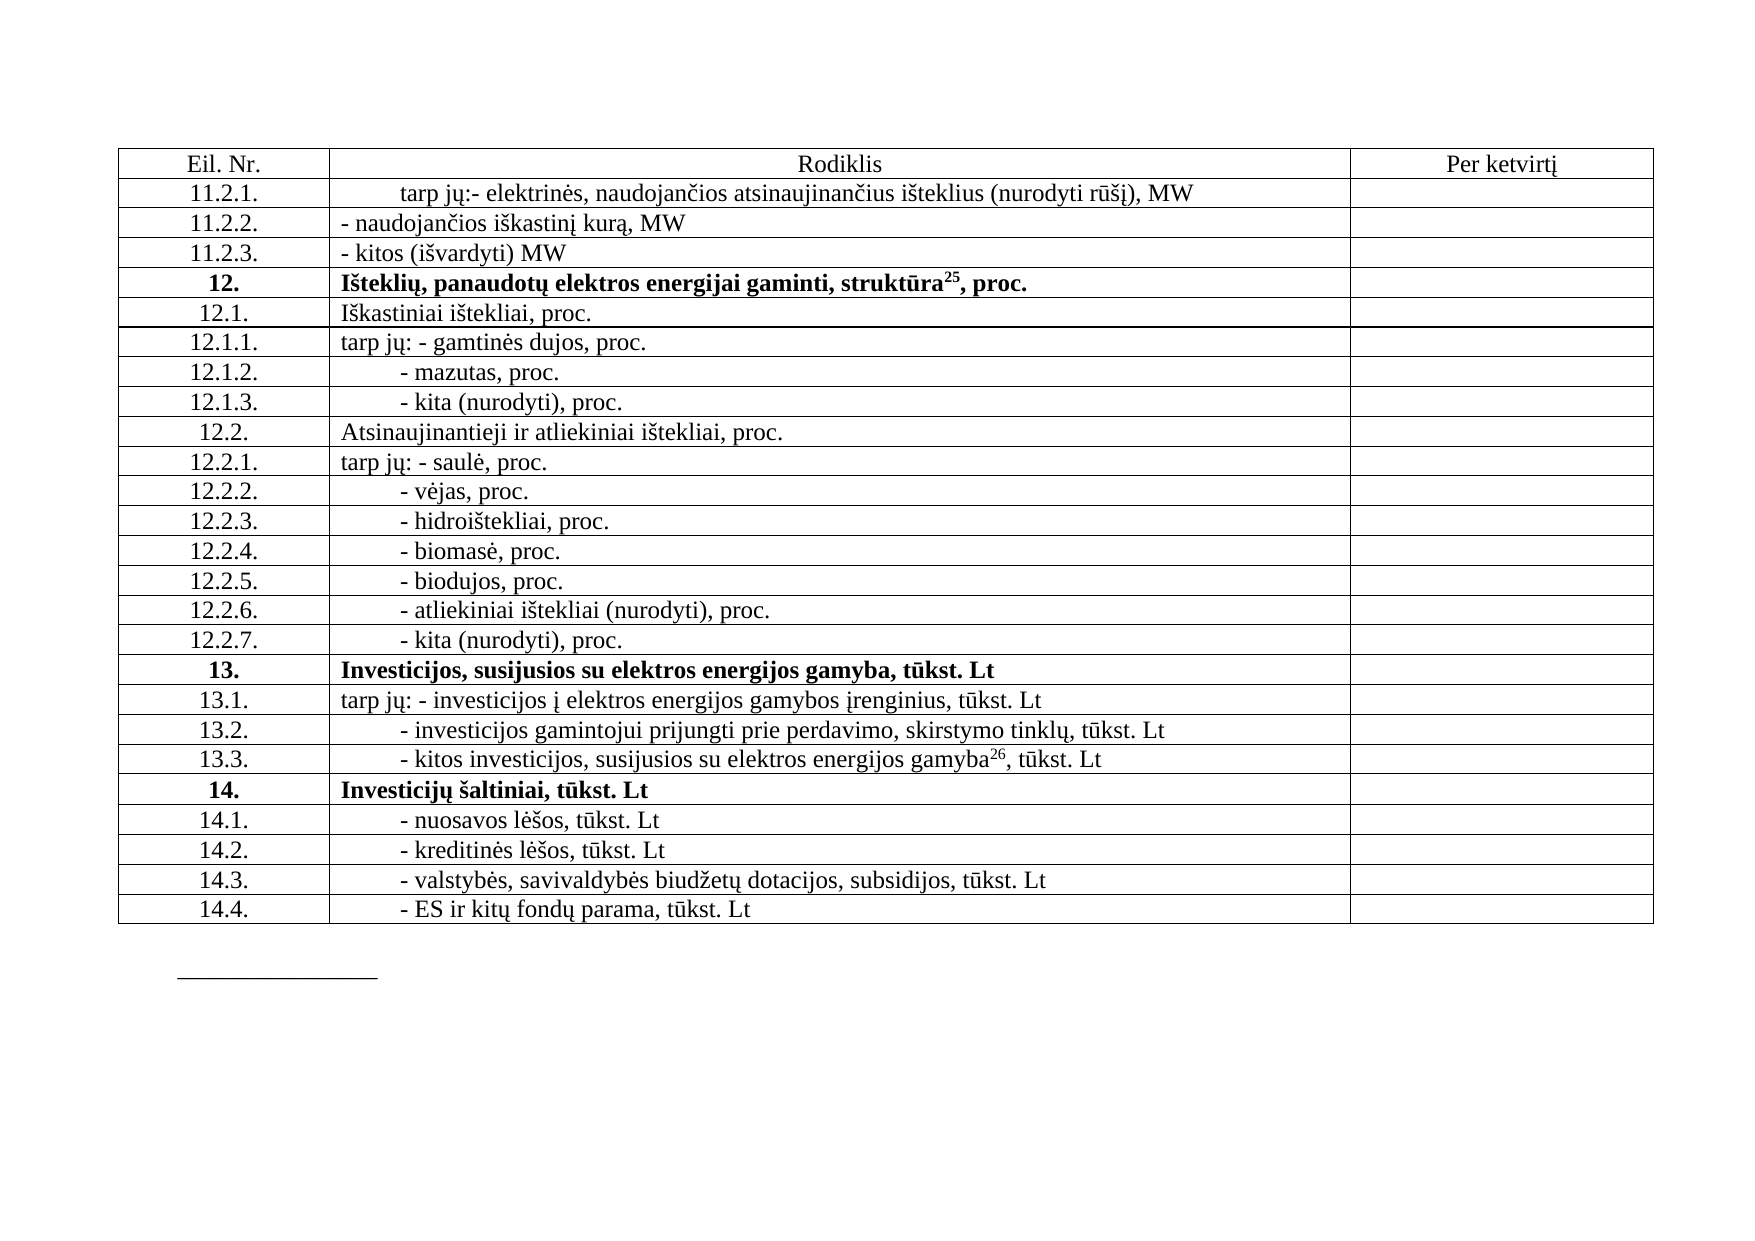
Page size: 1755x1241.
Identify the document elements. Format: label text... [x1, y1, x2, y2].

table_cell 11.2.1. [119, 179, 329, 207]
table_cell [1351, 655, 1653, 684]
table_cell [1351, 685, 1653, 714]
table_cell - investicijos gamintojui prijungti prie perdavimo, skirstymo tinklų, tūkst. Lt [330, 715, 1350, 743]
table_cell 13. [119, 655, 329, 684]
table_header Rodiklis [330, 149, 1350, 177]
table_cell [1351, 745, 1653, 773]
table_cell 11.2.3. [119, 238, 329, 267]
table_cell [1351, 596, 1653, 624]
table_cell 12.2.1. [119, 447, 329, 475]
table_cell [1351, 208, 1653, 237]
table_cell - naudojančios iškastinį kurą, MW [330, 208, 1350, 237]
table_cell 12.1.1. [119, 328, 329, 356]
table_cell 14.1. [119, 805, 329, 834]
table_cell 14. [119, 774, 329, 804]
table_cell [1351, 895, 1653, 923]
table_cell [1351, 536, 1653, 565]
table_cell [1351, 805, 1653, 834]
table_cell 12.2.5. [119, 566, 329, 594]
table_cell 12.1.2. [119, 357, 329, 386]
table_cell [1351, 179, 1653, 207]
table_cell - kitos investicijos, susijusios su elektros energijos gamyba26, tūkst. Lt [330, 745, 1350, 773]
table_cell [1351, 774, 1653, 804]
table_header Per ketvirtį [1351, 149, 1653, 177]
table_cell 12.2.6. [119, 596, 329, 624]
table_cell 14.2. [119, 835, 329, 864]
table_cell [1351, 476, 1653, 505]
table_cell - nuosavos lėšos, tūkst. Lt [330, 805, 1350, 834]
table_cell Investicijos, susijusios su elektros energijos gamyba, tūkst. Lt [330, 655, 1350, 684]
table_cell Išteklių, panaudotų elektros energijai gaminti, struktūra25, proc. [330, 268, 1350, 297]
table_cell 13.2. [119, 715, 329, 743]
table_cell [1351, 835, 1653, 864]
table_cell - kita (nurodyti), proc. [330, 625, 1350, 654]
table_cell 12.1.3. [119, 387, 329, 416]
table_cell Iškastiniai ištekliai, proc. [330, 298, 1350, 326]
table_cell tarp jų:- elektrinės, naudojančios atsinaujinančius išteklius (nurodyti rūšį), MW [330, 179, 1350, 207]
table_cell Investicijų šaltiniai, tūkst. Lt [330, 774, 1350, 804]
table_cell [1351, 387, 1653, 416]
table_cell Atsinaujinantieji ir atliekiniai ištekliai, proc. [330, 417, 1350, 446]
table_cell [1351, 238, 1653, 267]
table_cell 12.2.4. [119, 536, 329, 565]
table_cell 12.2.2. [119, 476, 329, 505]
table_cell [1351, 715, 1653, 743]
table_cell [1351, 566, 1653, 594]
table_cell [1351, 447, 1653, 475]
table_cell tarp jų: - investicijos į elektros energijos gamybos įrenginius, tūkst. Lt [330, 685, 1350, 714]
table_cell [1351, 506, 1653, 535]
table_cell [1351, 625, 1653, 654]
table_cell [1351, 357, 1653, 386]
table_cell - ES ir kitų fondų parama, tūkst. Lt [330, 895, 1350, 923]
table_cell 12.2.3. [119, 506, 329, 535]
table_cell [1351, 865, 1653, 893]
table_cell 11.2.2. [119, 208, 329, 237]
table_cell - vėjas, proc. [330, 476, 1350, 505]
table_cell - kreditinės lėšos, tūkst. Lt [330, 835, 1350, 864]
table_cell - kitos (išvardyti) MW [330, 238, 1350, 267]
table_cell [1351, 328, 1653, 356]
table_cell tarp jų: - gamtinės dujos, proc. [330, 328, 1350, 356]
table_cell 14.4. [119, 895, 329, 923]
text ________________ [118, 953, 1636, 982]
table_cell 13.3. [119, 745, 329, 773]
table_cell 14.3. [119, 865, 329, 893]
table_cell - biodujos, proc. [330, 566, 1350, 594]
table_cell 13.1. [119, 685, 329, 714]
table_cell [1351, 268, 1653, 297]
table_cell 12.2. [119, 417, 329, 446]
table_cell - valstybės, savivaldybės biudžetų dotacijos, subsidijos, tūkst. Lt [330, 865, 1350, 893]
table_cell 12.1. [119, 298, 329, 326]
table_cell 12. [119, 268, 329, 297]
table_cell - kita (nurodyti), proc. [330, 387, 1350, 416]
table_cell [1351, 298, 1653, 326]
table_cell - hidroištekliai, proc. [330, 506, 1350, 535]
table_header Eil. Nr. [119, 149, 329, 177]
table_cell - biomasė, proc. [330, 536, 1350, 565]
table_cell - mazutas, proc. [330, 357, 1350, 386]
table_cell tarp jų: - saulė, proc. [330, 447, 1350, 475]
table_cell 12.2.7. [119, 625, 329, 654]
table_cell [1351, 417, 1653, 446]
table_cell - atliekiniai ištekliai (nurodyti), proc. [330, 596, 1350, 624]
